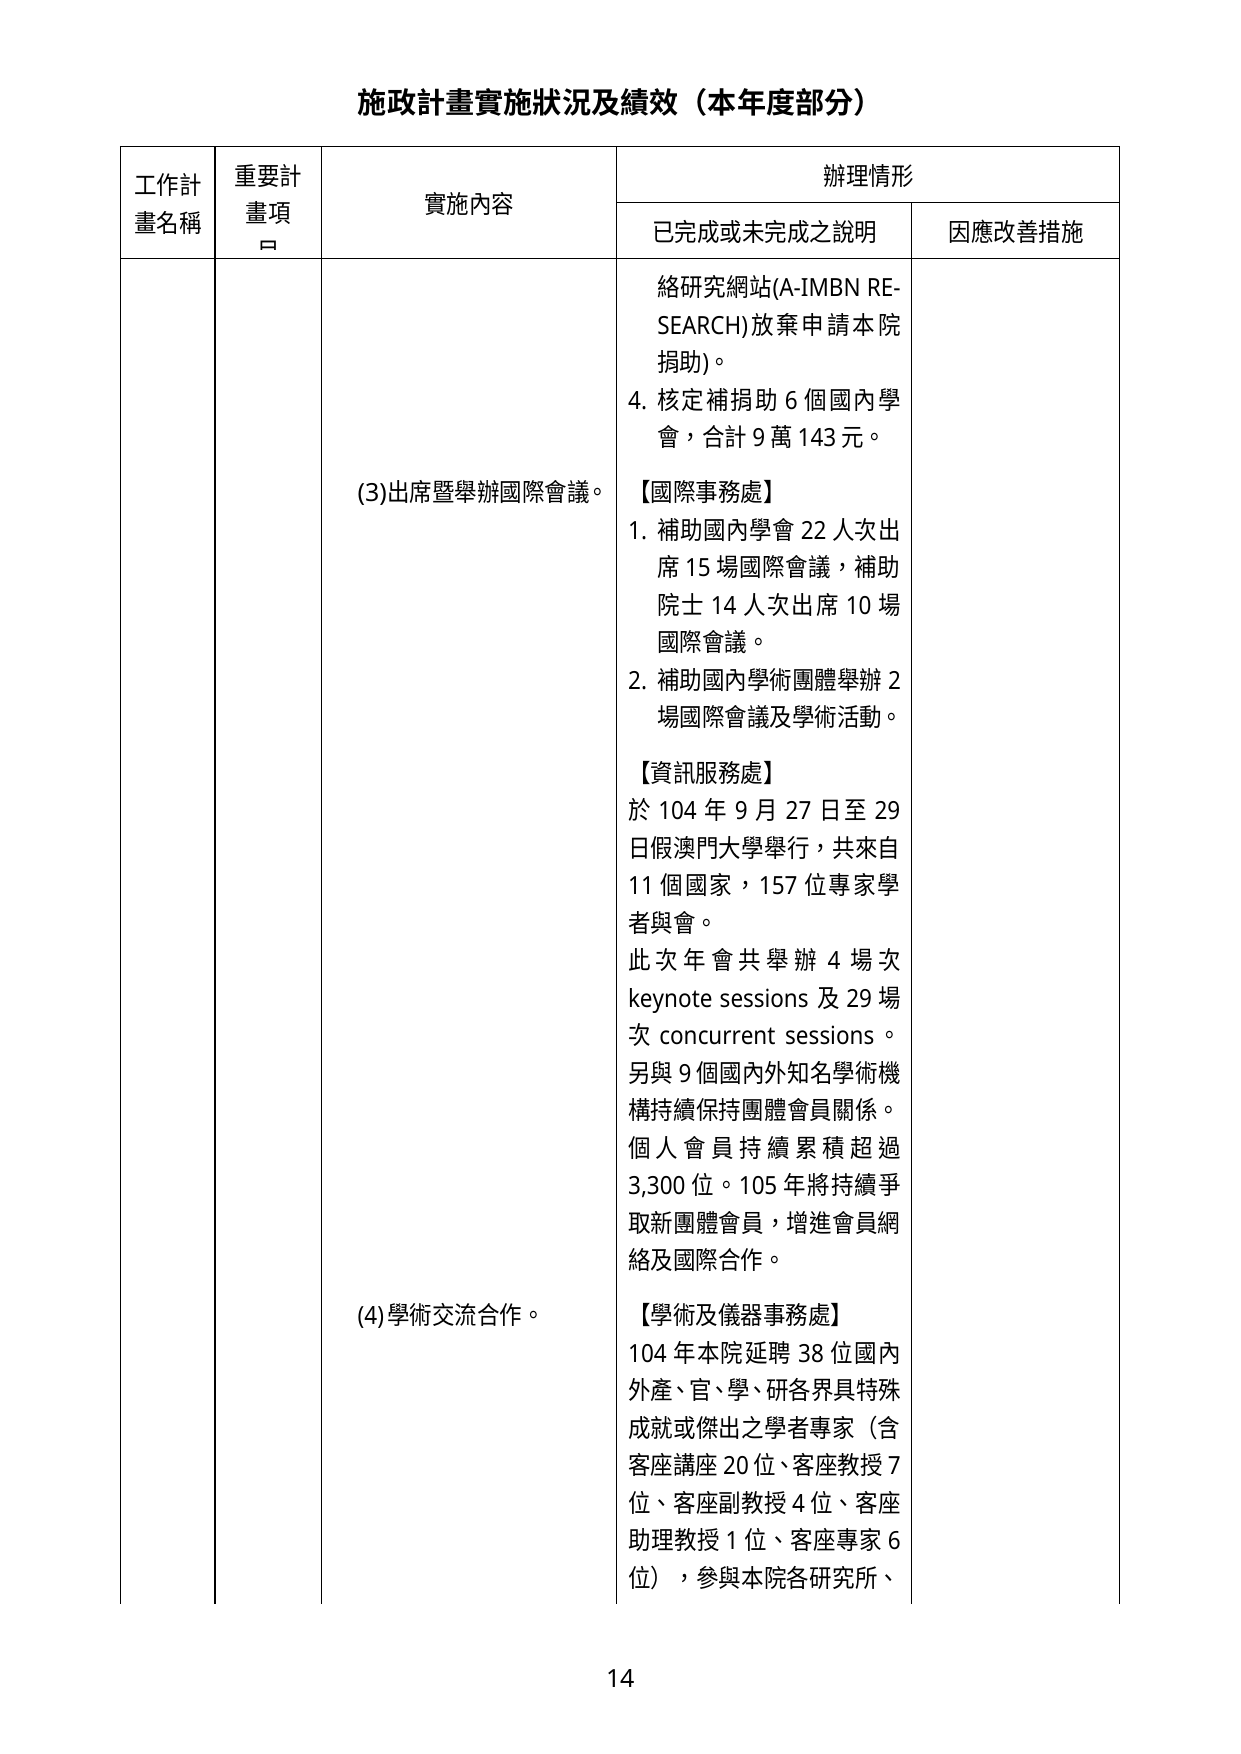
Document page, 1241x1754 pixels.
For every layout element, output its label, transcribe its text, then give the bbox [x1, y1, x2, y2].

table_cell 【資訊服務處】 於104年9月27日至29日假澳門大學舉行，共來自11個國家，157位專家學者與會。 此次年會共舉辦4場次keynote sessions 及29場次concurrent sessions。另與9個國內外知名學術機構持續保持團體會員關係。個人會員持續累積超過3,300位。105年將持續爭取新團體會員，增進會員網絡及國際合作。 [617, 744, 911, 1286]
table_cell [216, 259, 321, 463]
table_cell 【學術及儀器事務處】 104年本院延聘38位國內外產、官、學、研各界具特殊成就或傑出之學者專家（含客座講座20位、客座教授7位、客座副教授4位、客座助理教授1位、客座專家6位），參與本院各研究所、 [617, 1286, 911, 1604]
table_cell [912, 464, 1119, 744]
table_cell [912, 259, 1119, 463]
table_cell 絡研究網站(A-IMBN RE- SEARCH)放棄申請本院捐助)。 核定補捐助6個國內學會，合計9萬143元。 [617, 259, 911, 463]
table_cell [912, 744, 1119, 1286]
table_cell [121, 259, 214, 463]
table_cell [216, 464, 321, 744]
table_cell [121, 1286, 214, 1604]
table_cell 學術交流合作。 [322, 1286, 616, 1604]
table_cell 因應改善措施 [912, 203, 1119, 258]
table_cell [322, 259, 616, 463]
table_cell [121, 464, 214, 744]
table_cell [121, 744, 214, 1286]
table_cell [322, 744, 616, 1286]
table_cell [216, 744, 321, 1286]
table_cell [912, 1286, 1119, 1604]
table_header 實施內容 [322, 147, 616, 258]
table_header 辦理情形 [617, 147, 1119, 202]
table_cell 【國際事務處】 補助國內學會22人次出席15場國際會議，補助院士14人次出席10場國際會議。 補助國內學術團體舉辦2場國際會議及學術活動。 [617, 464, 911, 744]
table_cell [216, 1286, 321, 1604]
table_cell 出席暨舉辦國際會議。 [322, 464, 616, 744]
table_header 重要計畫項 目 [216, 147, 321, 258]
table_cell 已完成或未完成之說明 [617, 203, 911, 258]
table_header 工作計畫名稱 [121, 147, 214, 258]
